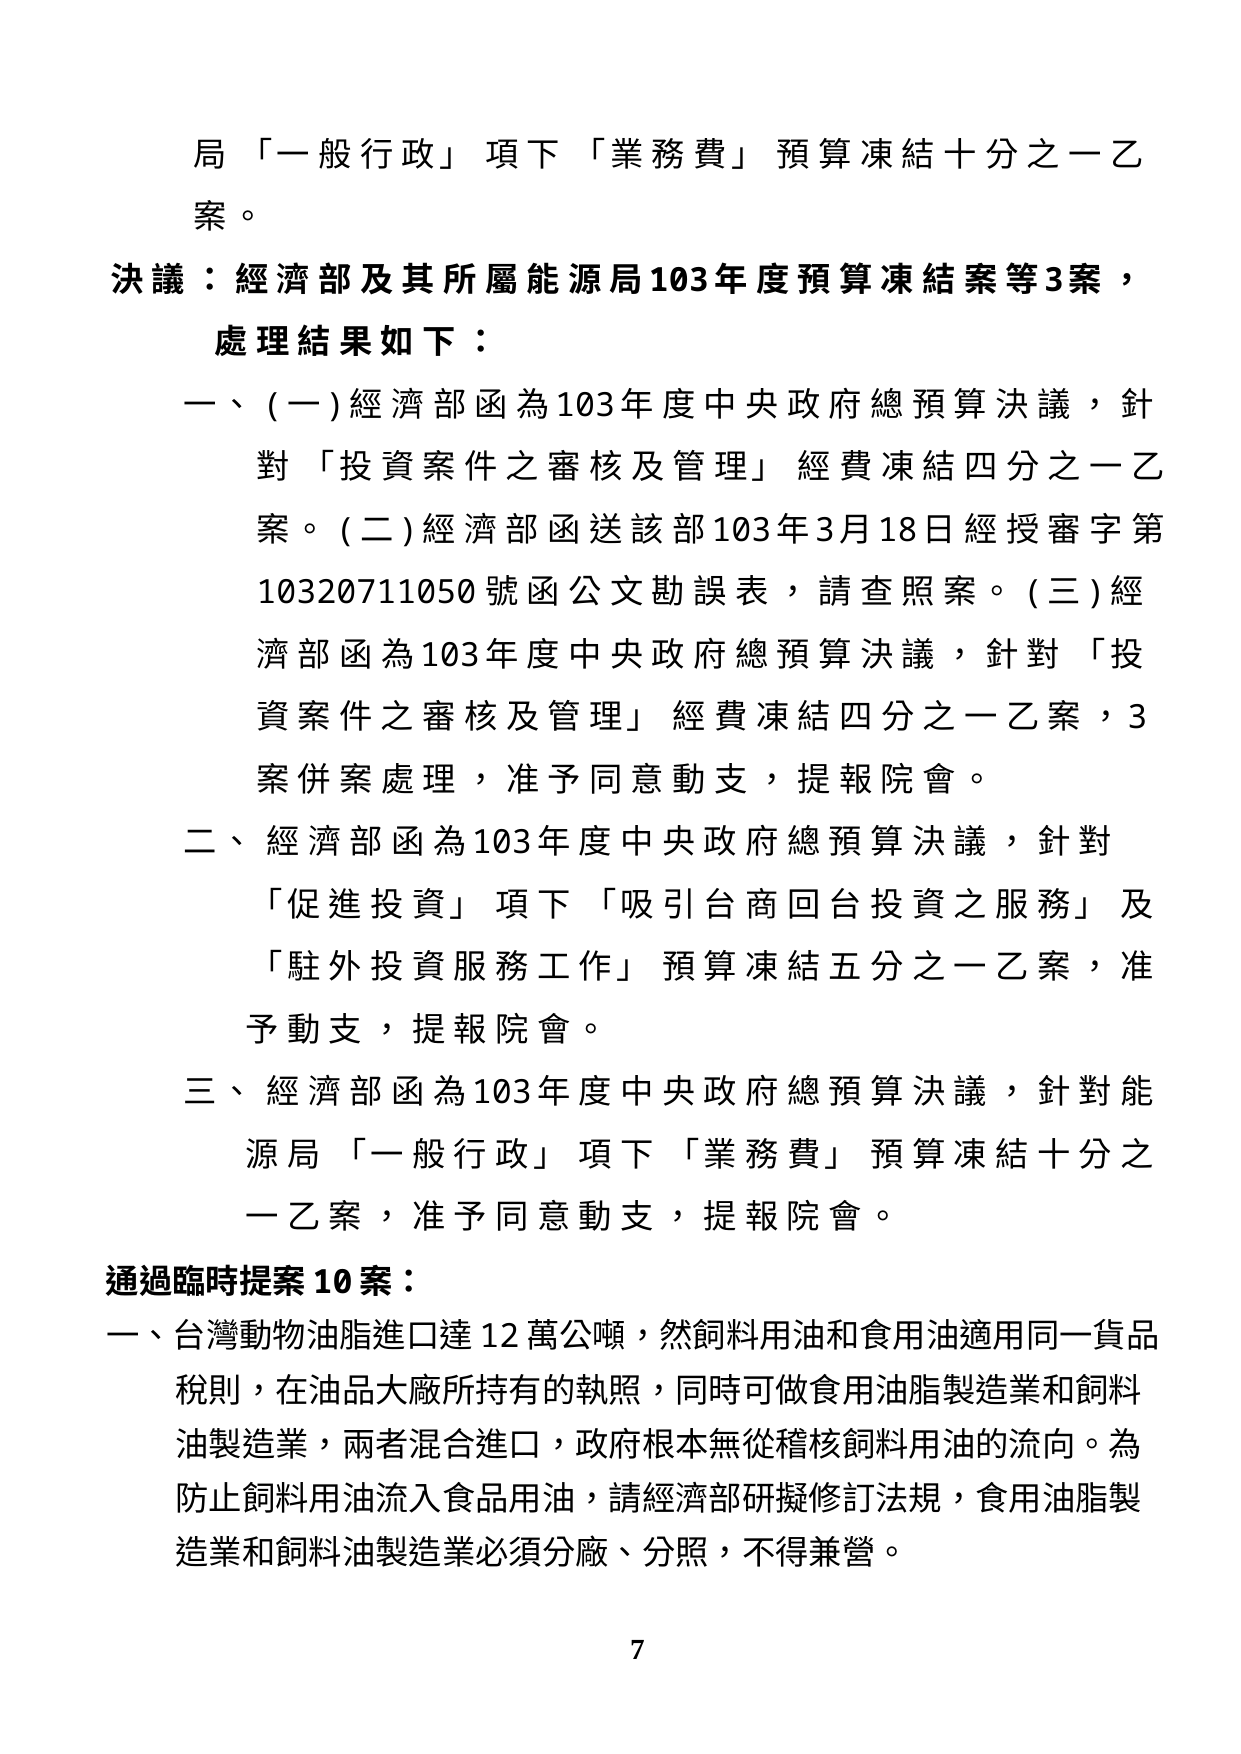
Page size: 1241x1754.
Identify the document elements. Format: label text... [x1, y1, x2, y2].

text 三、經濟部函為103年度中央政府總預算決議，針對能源局「一般行政」項下「業務費」預算凍結十分之一乙案，准予同意動支，提報院會。 [175, 1048, 1168, 1235]
text 一、(一)經濟部函為103年度中央政府總預算決議，針對「投資案件之審核及管理」經費凍結四分之一乙案。(二)經濟部函送該部103年3月18日經授審字第10320711050號函公文勘誤表，請查照案。(三)經濟部函為103年度中央政府總預算決議，針對「投資案件之審核及管理」經費凍結四分之一乙案，3案併案處理，准予同意動支，提報院會。 [175, 360, 1168, 798]
text 局「一般行政」項下「業務費」預算凍結十分之一乙案。 [115, 110, 1168, 235]
text 一、台灣動物油脂進口達12萬公噸，然飼料用油和食用油適用同一貨品稅則，在油品大廠所持有的執照，同時可做食用油脂製造業和飼料油製造業，兩者混合進口，政府根本無從稽核飼料用油的流向。為防止飼料用油流入食品用油，請經濟部研擬修訂法規，食用油脂製造業和飼料油製造業必須分廠、分照，不得兼營。 [106, 1304, 1168, 1575]
text 決議：經濟部及其所屬能源局103年度預算凍結案等3案，處理結果如下： [106, 235, 1168, 360]
text 通過臨時提案10案： [2, 1250, 1168, 1304]
text 二、經濟部函為103年度中央政府總預算決議，針對「促進投資」項下「吸引台商回台投資之服務」及「駐外投資服務工作」預算凍結五分之一乙案，准予動支，提報院會。 [175, 798, 1168, 1048]
